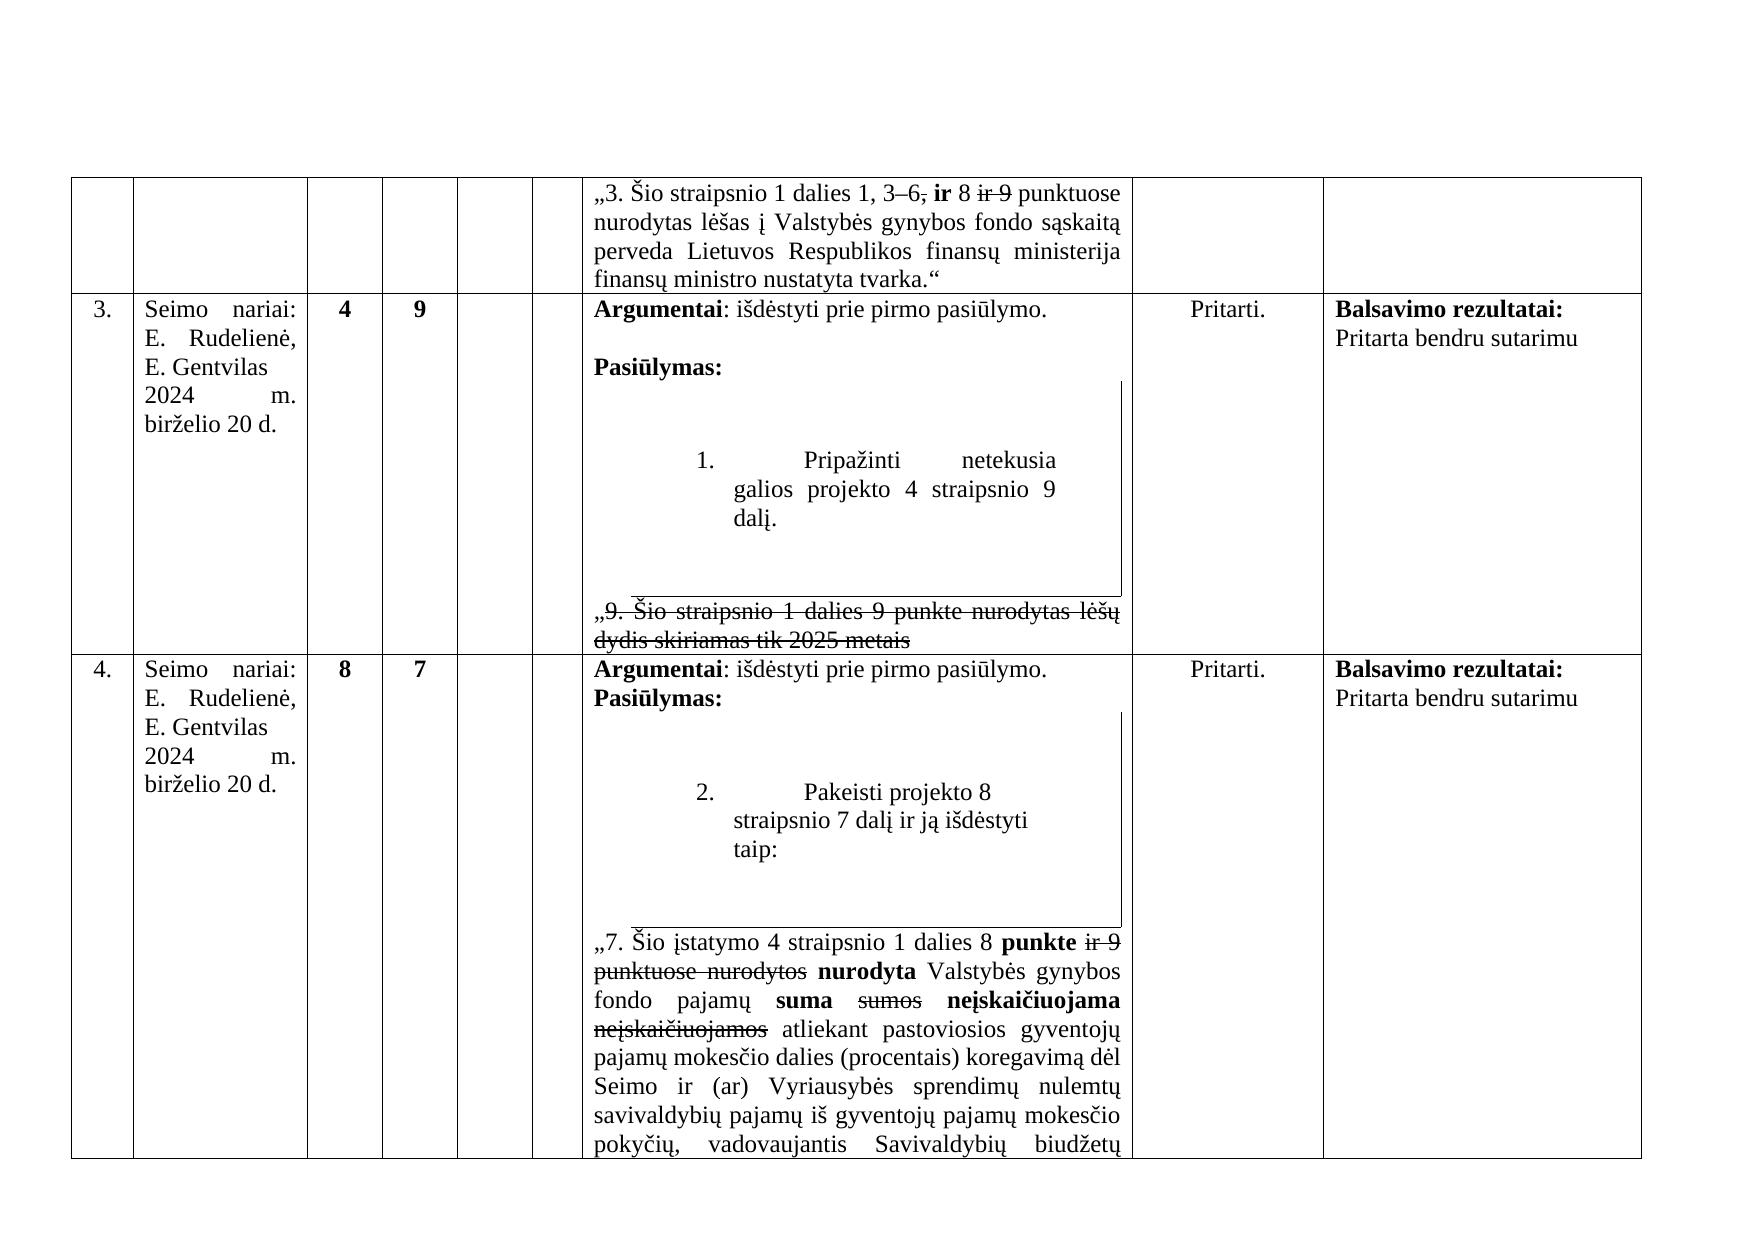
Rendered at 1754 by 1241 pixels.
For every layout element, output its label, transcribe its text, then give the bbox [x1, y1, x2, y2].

table_cell „3. Šio straipsnio 1 dalies 1, 3–6, ir 8 ir 9 punktuose nurodytas lėšas į Valstybės gynybos fondo sąskaitą perveda Lietuvos Respublikos finansų ministerija finansų ministro nustatyta tvarka.“ [583, 178, 1132, 293]
table_cell 9 [383, 294, 457, 653]
table_cell 3. [72, 294, 133, 653]
table_cell 8 [308, 655, 382, 1157]
table_cell [1324, 178, 1641, 293]
table_cell Pritarti. [1133, 294, 1323, 653]
table_cell Pritarti. [1133, 655, 1323, 1157]
table_cell [458, 178, 532, 293]
table_cell [533, 655, 582, 1157]
table_cell [383, 178, 457, 293]
table_cell Seimo nariai: E. Rudelienė, E. Gentvilas 2024 m. birželio 20 d. [134, 294, 307, 653]
table_cell Argumentai: išdėstyti prie pirmo pasiūlymo. Pasiūlymas: Pakeisti projekto 8 straipsnio 7 dalį ir ją išdėstyti taip: „7. Šio įstatymo 4 straipsnio 1 dalies 8 punkte ir 9 punktuose nurodytos nurodyta Valstybės gynybos fondo pajamų suma sumos neįskaičiuojama neįskaičiuojamos atliekant pastoviosios gyventojų pajamų mokesčio dalies (procentais) koregavimą dėl Seimo ir (ar) Vyriausybės sprendimų nulemtų savivaldybių pajamų iš gyventojų pajamų mokesčio pokyčių, vadovaujantis Savivaldybių biudžetų [583, 655, 1132, 1157]
table_cell [533, 178, 582, 293]
table_cell [533, 294, 582, 653]
table_cell 4 [308, 294, 382, 653]
table_cell Seimo nariai: E. Rudelienė, E. Gentvilas 2024 m. birželio 20 d. [134, 655, 307, 1157]
table_cell Balsavimo rezultatai: Pritarta bendru sutarimu [1324, 655, 1641, 1157]
table_cell [72, 178, 133, 293]
table_cell [134, 178, 307, 293]
table_cell [458, 655, 532, 1157]
table_cell Balsavimo rezultatai: Pritarta bendru sutarimu [1324, 294, 1641, 653]
table_cell 7 [383, 655, 457, 1157]
table_cell [458, 294, 532, 653]
table_cell 4. [72, 655, 133, 1157]
table_cell [308, 178, 382, 293]
table_cell [1133, 178, 1323, 293]
table_cell Argumentai: išdėstyti prie pirmo pasiūlymo. Pasiūlymas: Pripažinti netekusia galios projekto 4 straipsnio 9 dalį. „9. Šio straipsnio 1 dalies 9 punkte nurodytas lėšų dydis skiriamas tik 2025 metais [583, 294, 1132, 653]
